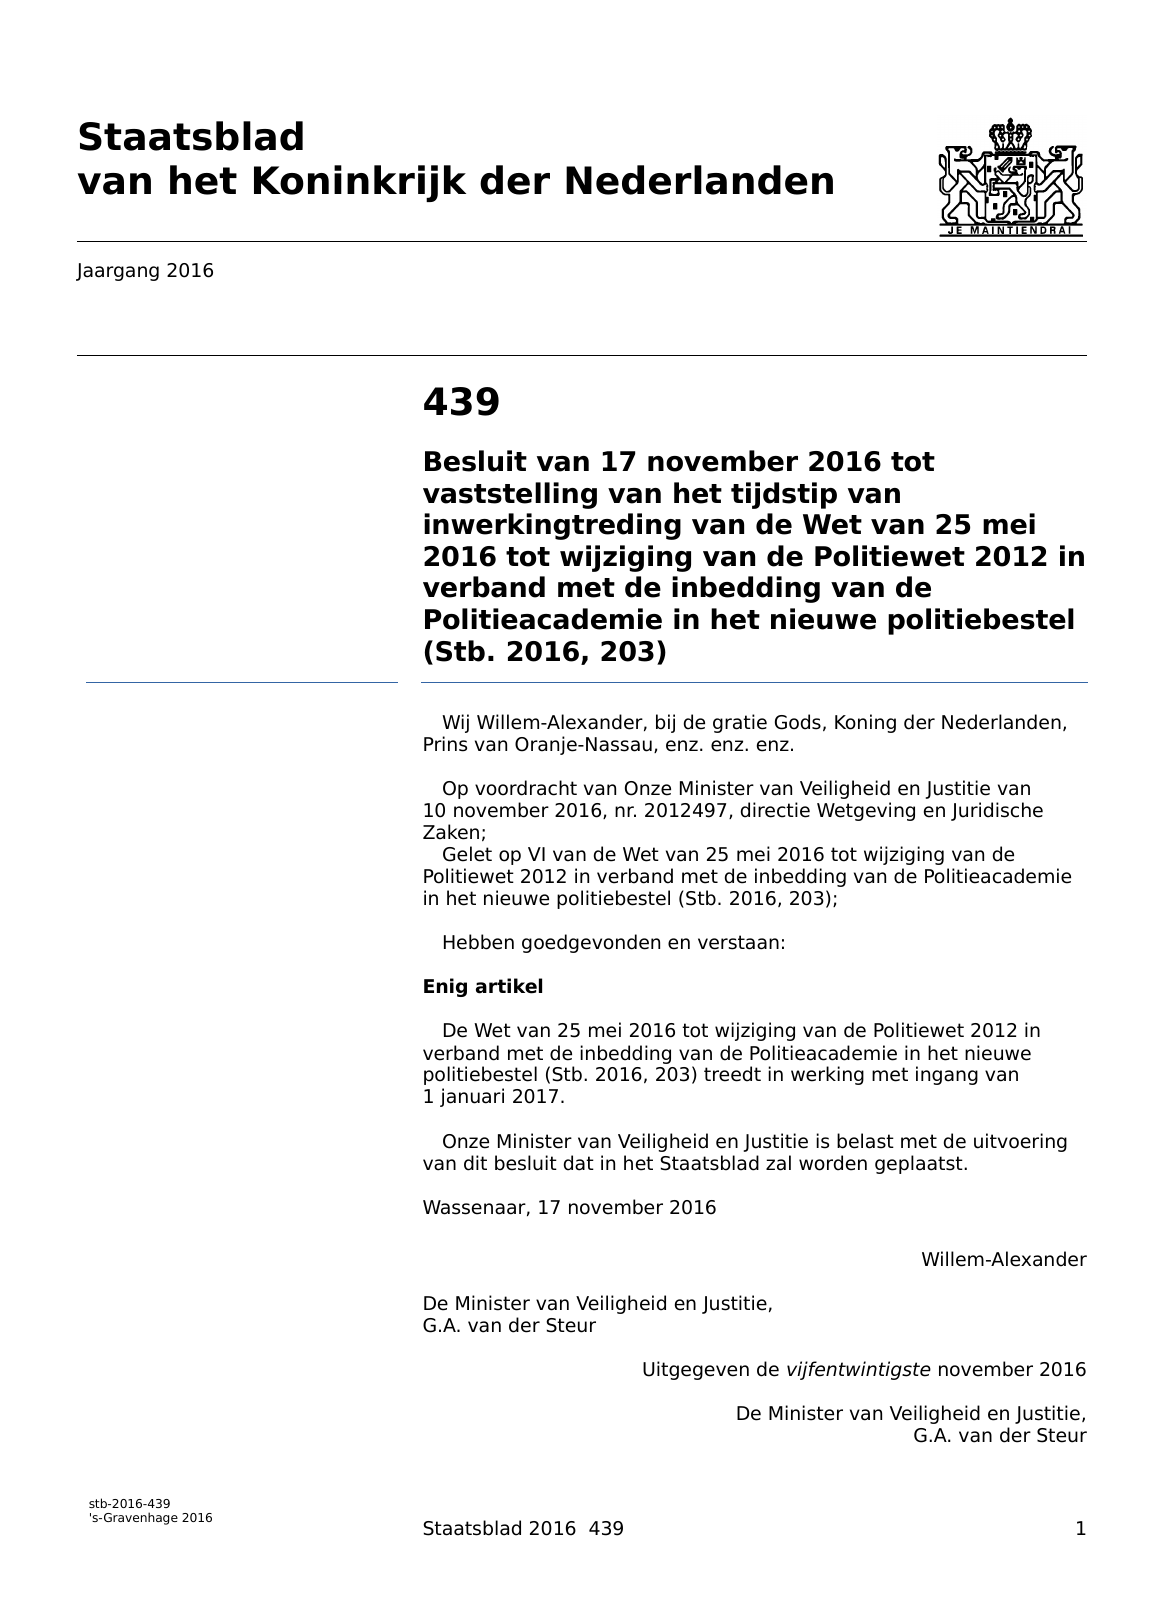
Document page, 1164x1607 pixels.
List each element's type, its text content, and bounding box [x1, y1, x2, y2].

text De Minister van Veiligheid en Justitie, G.A. van der Steur [422, 1403, 1087, 1447]
text Gelet op VI van de Wet van 25 mei 2016 tot wijziging van de Politiewet 2012 in verband met de inbedding van de Politieacademie in het nieuwe politiebestel (Stb. 2016, 203); [422, 844, 1087, 910]
picture [936, 115, 1087, 240]
text De Minister van Veiligheid en Justitie, G.A. van der Steur [422, 1293, 1087, 1337]
table_header Staatsblad van het Koninkrijk der Nederlanden [77, 100, 886, 241]
text Wassenaar, 17 november 2016 [422, 1197, 1087, 1219]
text Besluit van 17 november 2016 tot vaststelling van het tijdstip van inwerkingtreding van de Wet van 25 mei 2016 tot wijziging van de Politiewet 2012 in verband met de inbedding van de Politieacademie in het nieuwe politiebestel (Stb. 2016, 203) [422, 447, 1087, 667]
text Hebben goedgevonden en verstaan: [422, 932, 1087, 954]
text stb-2016-439 [88, 1497, 323, 1511]
text 's-Gravenhage 2016 [88, 1511, 323, 1525]
text Onze Minister van Veiligheid en Justitie is belast met de uitvoering van dit besluit dat in het Staatsblad zal worden geplaatst. [422, 1131, 1087, 1174]
text Willem-Alexander [422, 1249, 1087, 1271]
subtitle Enig artikel [422, 976, 1087, 998]
subtitle 439 [422, 381, 1087, 424]
text Uitgegeven de vijfentwintigste november 2016 [422, 1359, 1087, 1381]
text Wij Willem-Alexander, bij de gratie Gods, Koning der Nederlanden, Prins van Oranje-Nassau, enz. enz. enz. [422, 712, 1087, 756]
text Op voordracht van Onze Minister van Veiligheid en Justitie van 10 november 2016, nr. 2012497, directie Wetgeving en Juridische Zaken; [422, 778, 1087, 844]
table_cell Jaargang 2016 [77, 242, 1087, 355]
text De Wet van 25 mei 2016 tot wijziging van de Politiewet 2012 in verband met de inbedding van de Politieacademie in het nieuwe politiebestel (Stb. 2016, 203) treedt in werking met ingang van 1 januari 2017. [422, 1020, 1087, 1108]
table_header [886, 100, 1087, 241]
